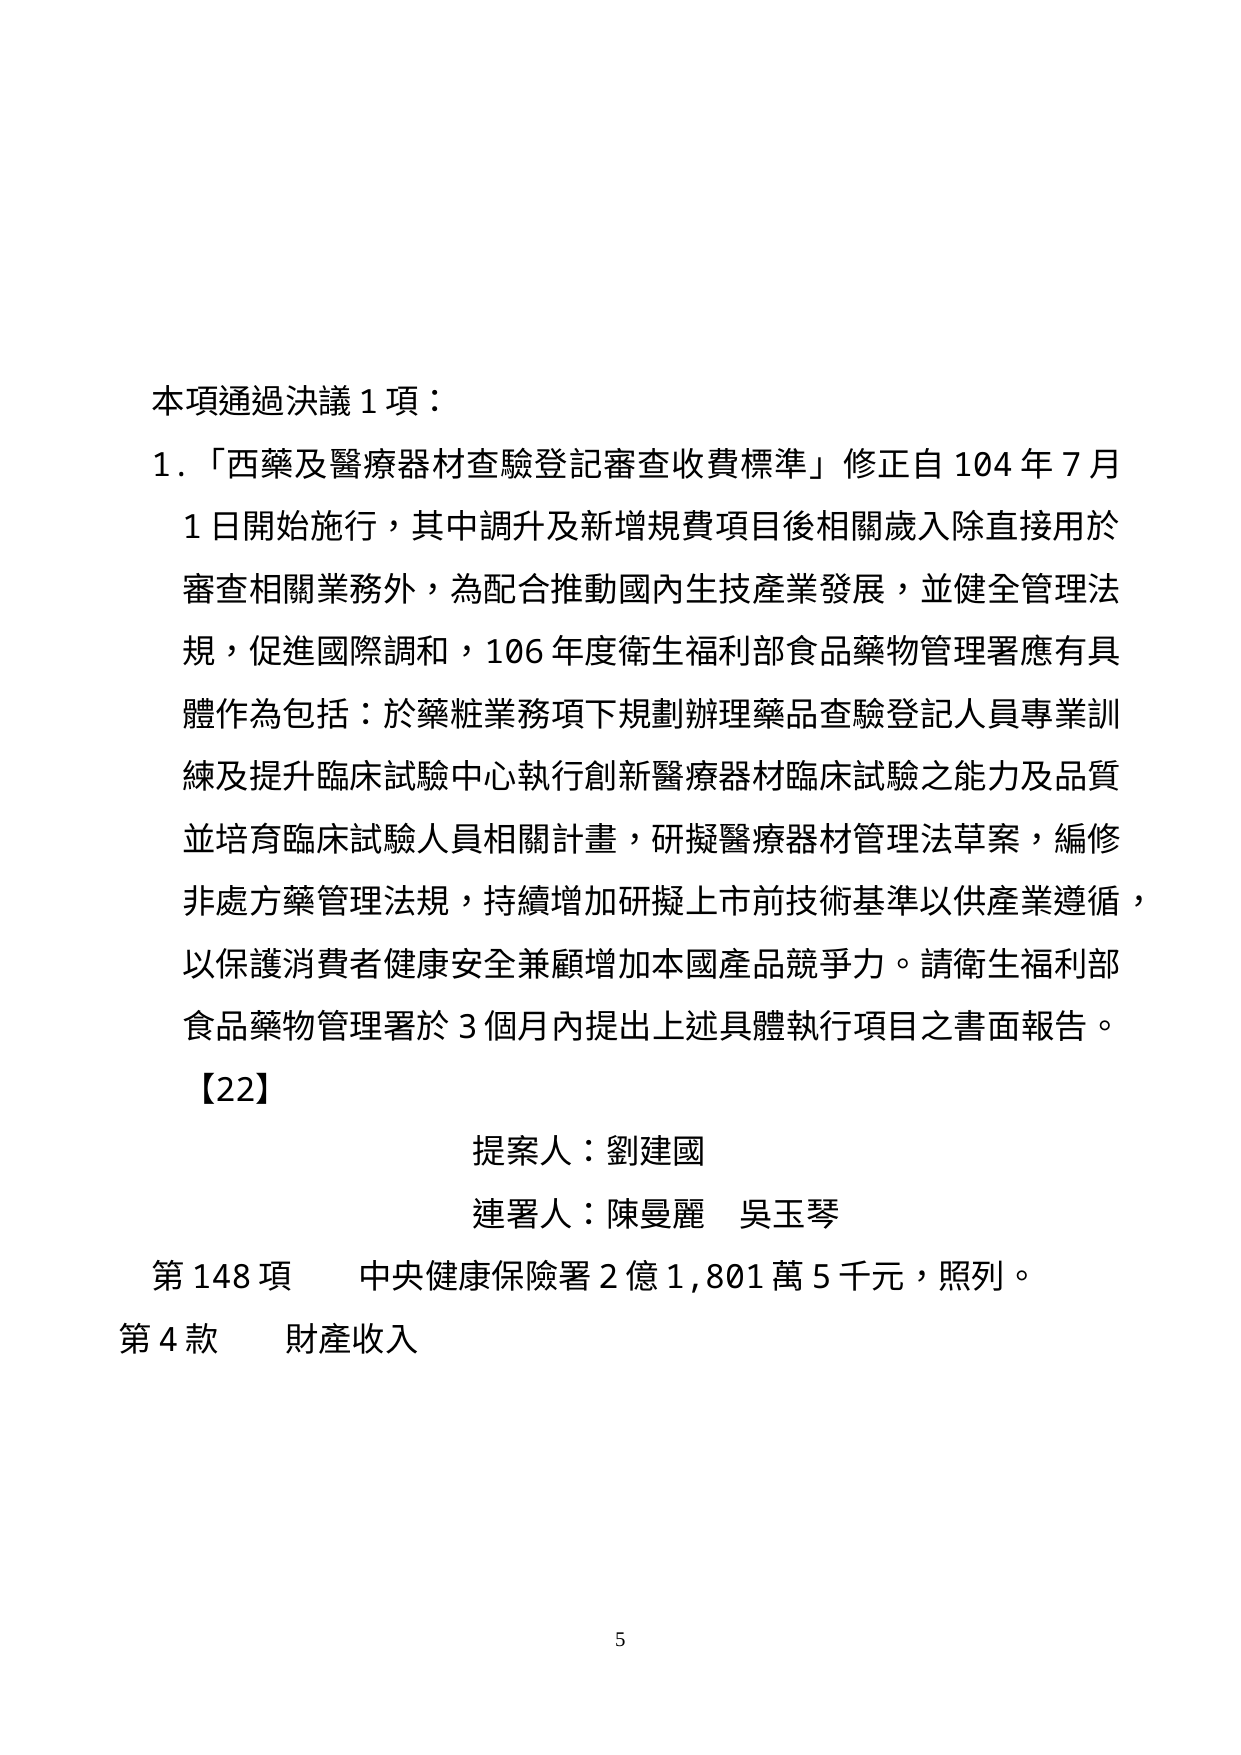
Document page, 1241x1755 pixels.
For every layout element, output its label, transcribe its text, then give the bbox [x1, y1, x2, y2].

text 提案人：劉建國 [118, 1108, 1122, 1170]
text 1.「西藥及醫療器材查驗登記審查收費標準」修正自104年7月1日開始施行，其中調升及新增規費項目後相關歲入除直接用於審查相關業務外，為配合推動國內生技產業發展，並健全管理法規，促進國際調和，106年度衛生福利部食品藥物管理署應有具體作為包括：於藥粧業務項下規劃辦理藥品查驗登記人員專業訓練及提升臨床試驗中心執行創新醫療器材臨床試驗之能力及品質並培育臨床試驗人員相關計畫，研擬醫療器材管理法草案，編修非處方藥管理法規，持續增加研擬上市前技術基準以供產業遵循，以保護消費者健康安全兼顧增加本國產品競爭力。請衛生福利部食品藥物管理署於3個月內提出上述具體執行項目之書面報告。【22】 [151, 420, 1122, 1108]
text 第148項 中央健康保險署2億1,801萬5千元，照列。 [118, 1233, 1122, 1295]
text 本項通過決議1項： [118, 358, 1122, 420]
text 連署人：陳曼麗 吳玉琴 [118, 1170, 1122, 1233]
text 第4款 財產收入 [118, 1295, 1122, 1358]
